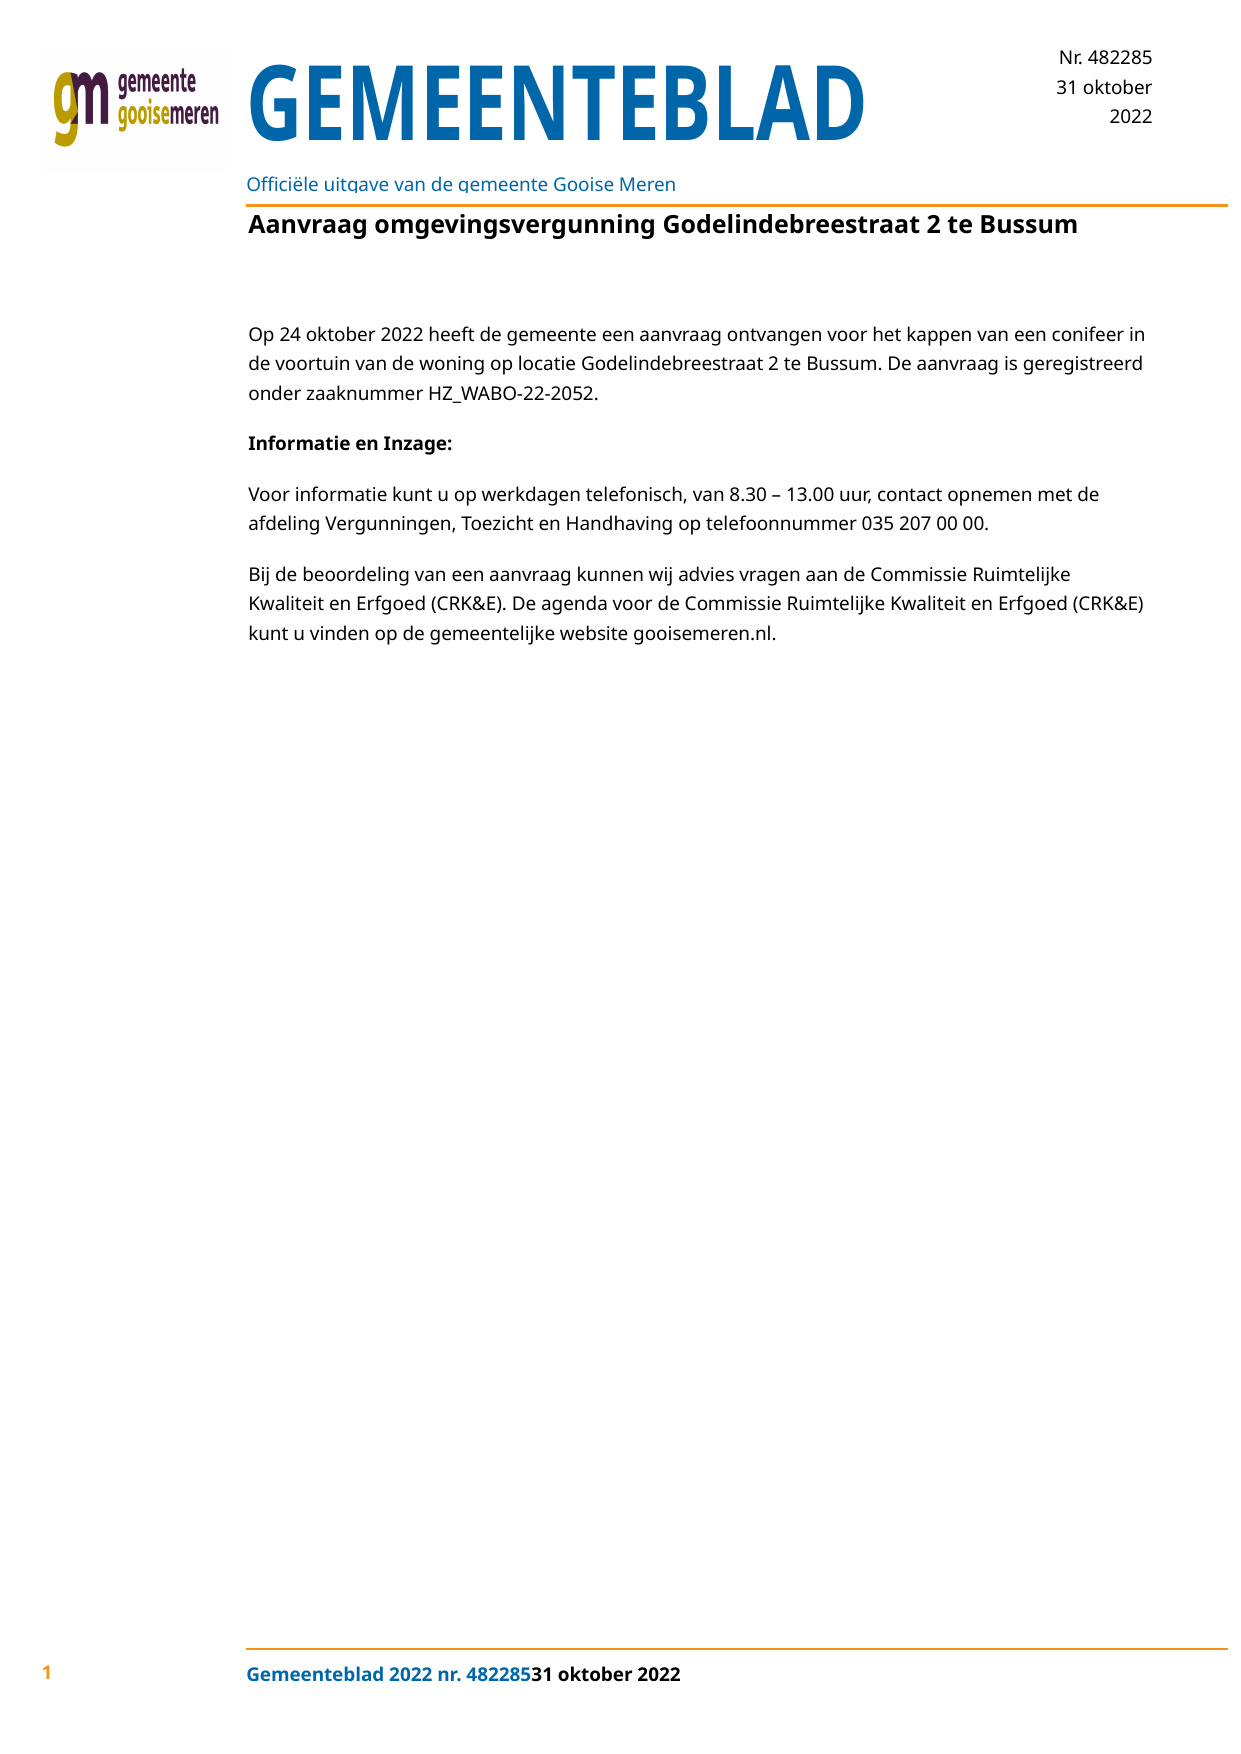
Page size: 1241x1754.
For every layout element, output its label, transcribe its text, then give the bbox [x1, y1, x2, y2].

text Bij de beoordeling van een aanvraag kunnen wij advies vragen aan de Commissie Ruimtelijke Kwaliteit en Erfgoed (CRK&E). De agenda voor de Commissie Ruimtelijke Kwaliteit en Erfgoed (CRK&E) kunt u vinden op de gemeentelijke website gooisemeren.nl. [248, 561, 1152, 646]
picture [41, 47, 231, 172]
text Voor informatie kunt u op werkdagen telefonisch, van 8.30 – 13.00 uur, contact opnemen met de afdeling Vergunningen, Toezicht en Handhaving op telefoonnummer 035 207 00 00. [248, 481, 1152, 536]
text Aanvraag omgevingsvergunning Godelindebreestraat 2 te Bussum [248, 207, 1152, 241]
text Op 24 oktober 2022 heeft de gemeente een aanvraag ontvangen voor het kappen van een conifeer in de voortuin van de woning op locatie Godelindebreestraat 2 te Bussum. De aanvraag is geregistreerd onder zaaknummer HZ_WABO-22-2052. [248, 321, 1152, 406]
text Informatie en Inzage: [248, 430, 1152, 456]
